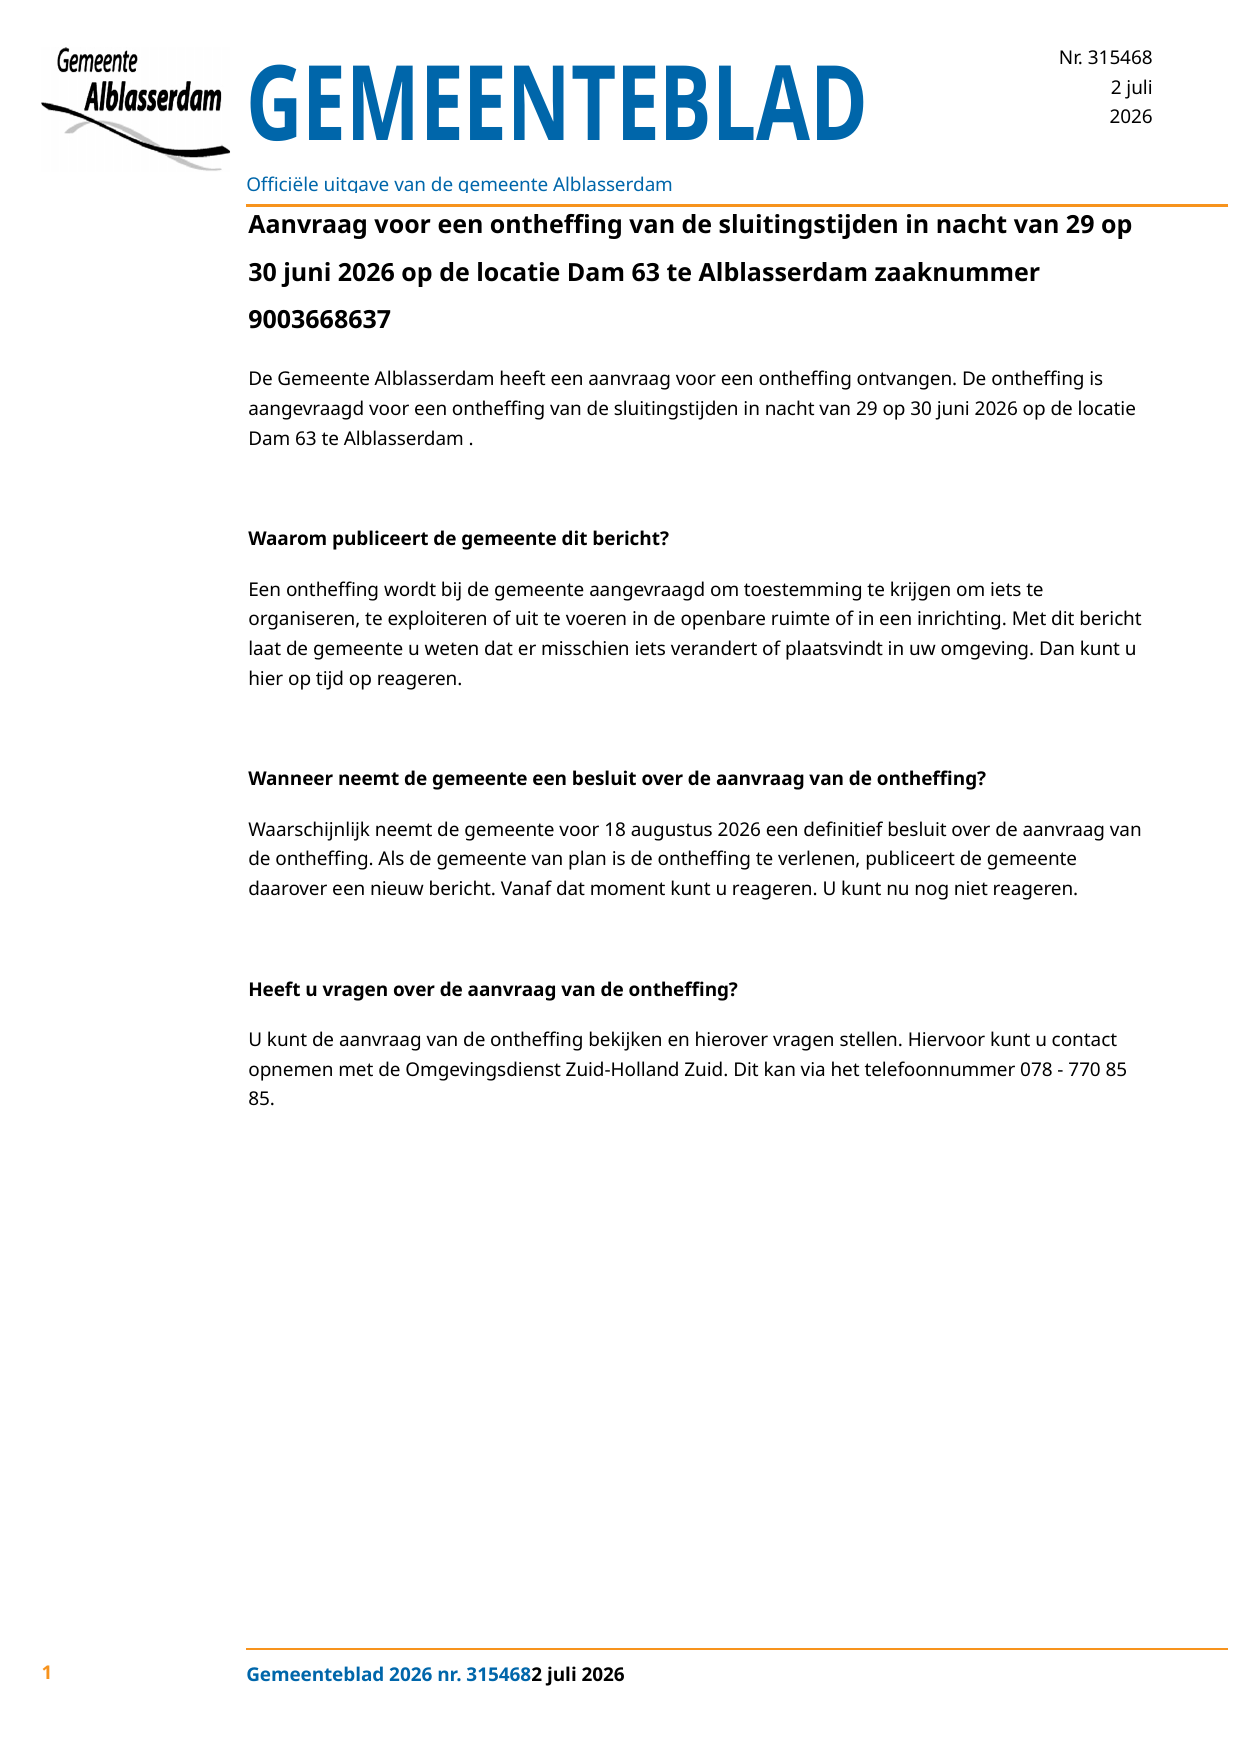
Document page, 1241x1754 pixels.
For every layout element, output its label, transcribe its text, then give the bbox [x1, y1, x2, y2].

text Heeft u vragen over de aanvraag van de ontheffing? [248, 976, 1152, 1002]
text Aanvraag voor een ontheffing van de sluitingstijden in nacht van 29 op 30 juni 2026 op de locatie Dam 63 te Alblasserdam zaaknummer 9003668637 [248, 207, 1152, 336]
text U kunt de aanvraag van de ontheffing bekijken en hierover vragen stellen. Hiervoor kunt u contact opnemen met de Omgevingsdienst Zuid-Holland Zuid. Dit kan via het telefoonnummer 078 - 770 85 85. [248, 1026, 1152, 1111]
text De Gemeente Alblasserdam heeft een aanvraag voor een ontheffing ontvangen. De ontheffing is aangevraagd voor een ontheffing van de sluitingstijden in nacht van 29 op 30 juni 2026 op de locatie Dam 63 te Alblasserdam . [248, 366, 1152, 450]
picture [41, 47, 231, 172]
text Waarschijnlijk neemt de gemeente voor 18 augustus 2026 een definitief besluit over de aanvraag van de ontheffing. Als de gemeente van plan is de ontheffing te verlenen, publiceert de gemeente daarover een nieuw bericht. Vanaf dat moment kunt u reageren. U kunt nu nog niet reageren. [248, 816, 1152, 901]
text Wanneer neemt de gemeente een besluit over de aanvraag van de ontheffing? [248, 766, 1152, 791]
text Waarom publiceert de gemeente dit bericht? [248, 526, 1152, 551]
text Een ontheffing wordt bij de gemeente aangevraagd om toestemming te krijgen om iets te organiseren, te exploiteren of uit te voeren in de openbare ruimte of in een inrichting. Met dit bericht laat de gemeente u weten dat er misschien iets verandert of plaatsvindt in uw omgeving. Dan kunt u hier op tijd op reageren. [248, 576, 1152, 690]
